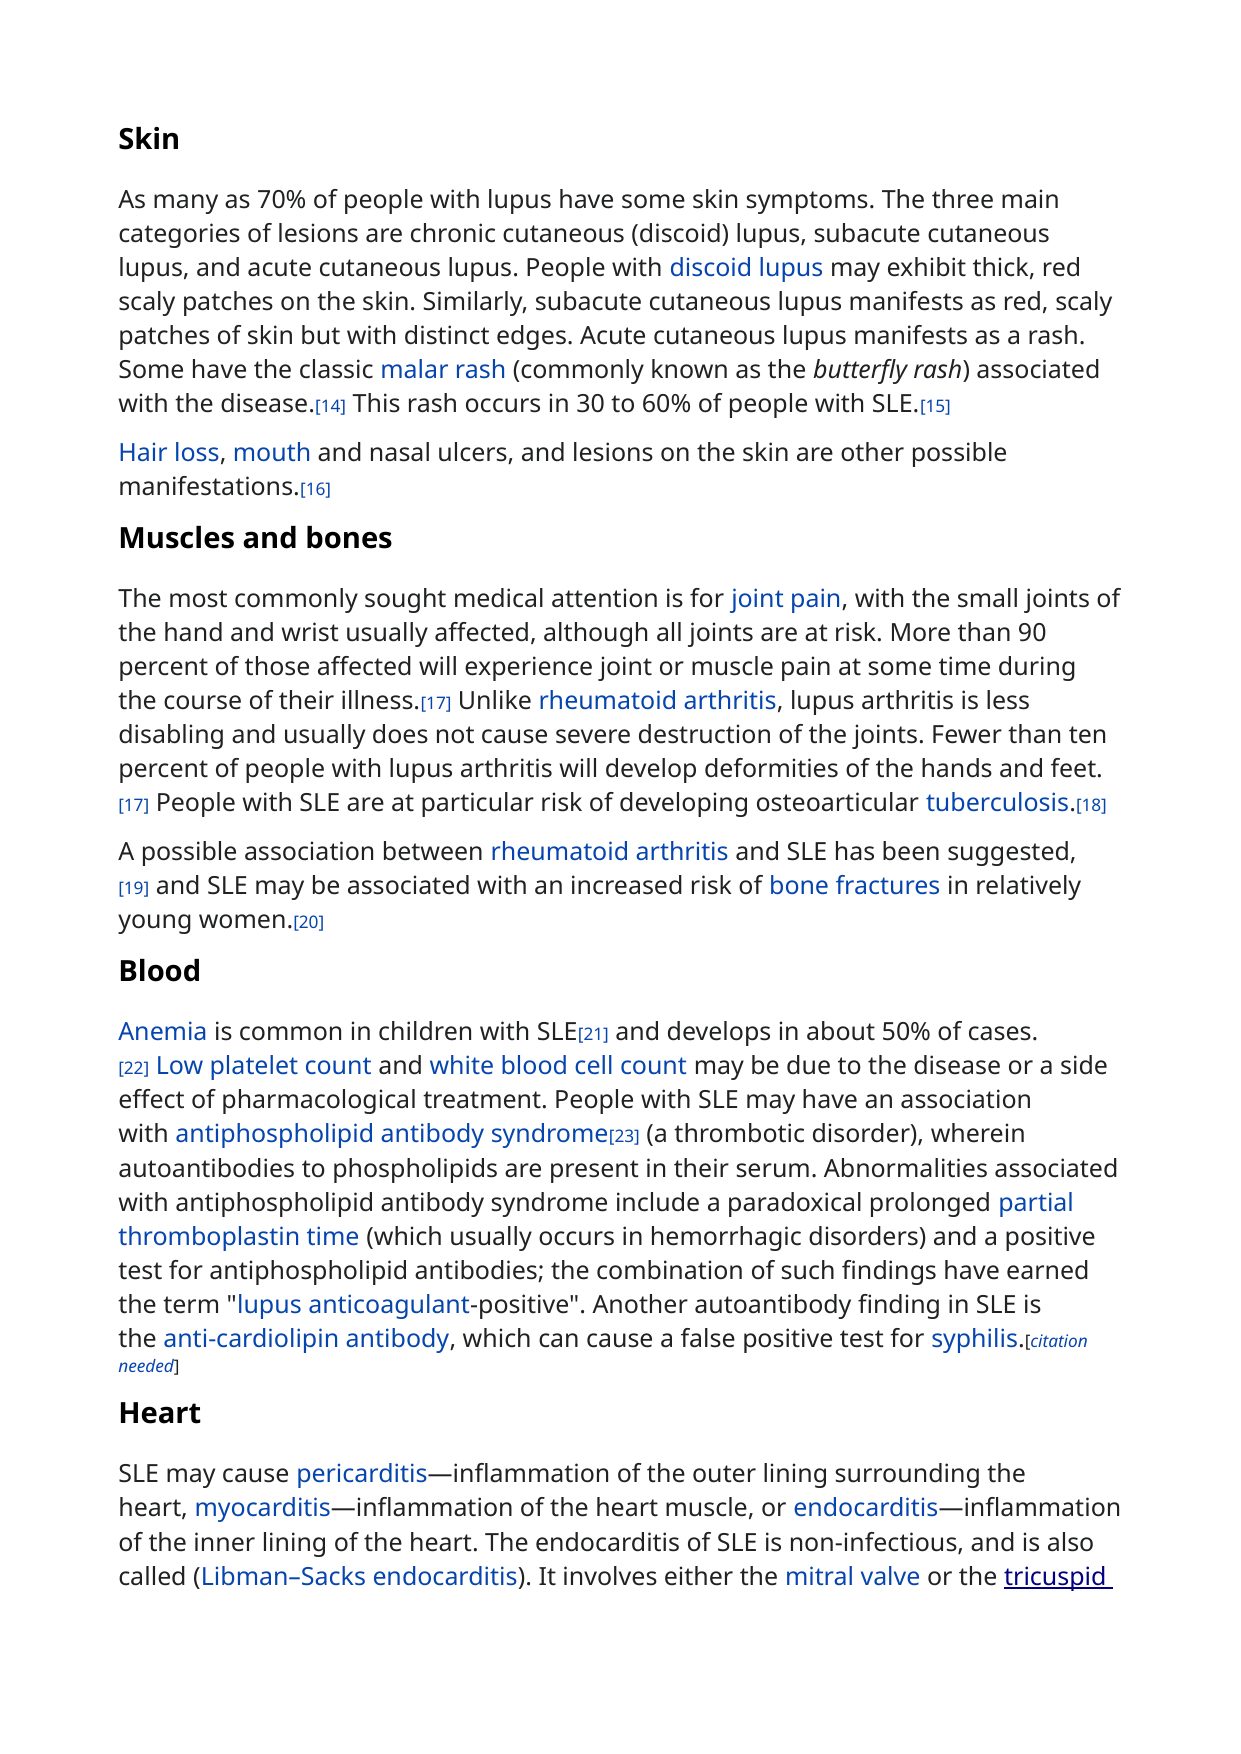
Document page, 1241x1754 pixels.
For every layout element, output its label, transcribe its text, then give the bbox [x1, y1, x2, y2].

text A possible association between rheumatoid arthritis and SLE has been suggested,[19] and SLE may be associated with an increased risk of bone fractures in relatively young women.[20] [118, 834, 1122, 936]
subtitle Heart [118, 1393, 1122, 1432]
subtitle Skin [118, 118, 1122, 158]
text SLE may cause pericarditis—inflammation of the outer lining surrounding the heart, myocarditis—inflammation of the heart muscle, or endocarditis—inflammation of the inner lining of the heart. The endocarditis of SLE is non-infectious, and is also called (Libman–Sacks endocarditis). It involves either the mitral valve or the tricuspid [118, 1456, 1122, 1592]
text The most commonly sought medical attention is for joint pain, with the small joints of the hand and wrist usually affected, although all joints are at risk. More than 90 percent of those affected will experience joint or muscle pain at some time during the course of their illness.[17] Unlike rheumatoid arthritis, lupus arthritis is less disabling and usually does not cause severe destruction of the joints. Fewer than ten percent of people with lupus arthritis will develop deformities of the hands and feet.[17] People with SLE are at particular risk of developing osteoarticular tuberculosis.[18] [118, 581, 1122, 819]
subtitle Muscles and bones [118, 517, 1122, 557]
text As many as 70% of people with lupus have some skin symptoms. The three main categories of lesions are chronic cutaneous (discoid) lupus, subacute cutaneous lupus, and acute cutaneous lupus. People with discoid lupus may exhibit thick, red scaly patches on the skin. Similarly, subacute cutaneous lupus manifests as red, scaly patches of skin but with distinct edges. Acute cutaneous lupus manifests as a rash. Some have the classic malar rash (commonly known as the butterfly rash) associated with the disease.[14] This rash occurs in 30 to 60% of people with SLE.[15] [118, 182, 1122, 420]
subtitle Blood [118, 951, 1122, 990]
text Anemia is common in children with SLE[21] and develops in about 50% of cases.[22] Low platelet count and white blood cell count may be due to the disease or a side effect of pharmacological treatment. People with SLE may have an association with antiphospholipid antibody syndrome[23] (a thrombotic disorder), wherein autoantibodies to phospholipids are present in their serum. Abnormalities associated with antiphospholipid antibody syndrome include a paradoxical prolonged partial thromboplastin time (which usually occurs in hemorrhagic disorders) and a positive test for antiphospholipid antibodies; the combination of such findings have earned the term "lupus anticoagulant-positive". Another autoantibody finding in SLE is the anti-cardiolipin antibody, which can cause a false positive test for syphilis.[citation needed] [118, 1014, 1122, 1378]
text Hair loss, mouth and nasal ulcers, and lesions on the skin are other possible manifestations.[16] [118, 434, 1122, 503]
